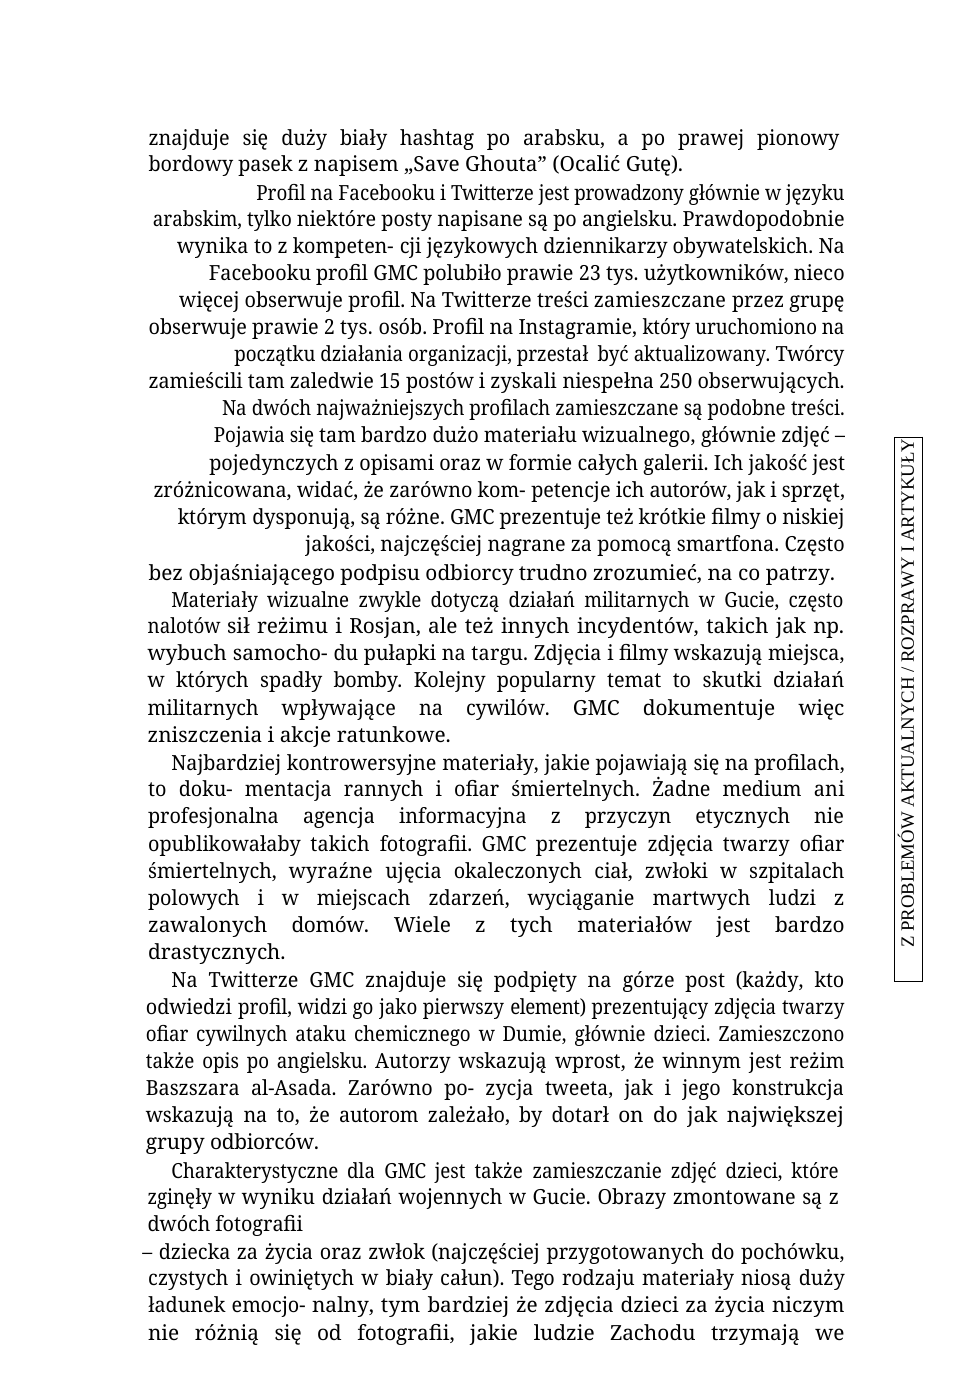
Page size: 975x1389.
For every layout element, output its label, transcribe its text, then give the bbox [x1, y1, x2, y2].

text Z PROBLEMÓW AKTUALNYCH / ROZPRAWY I ARTYKUŁY [896, 438, 922, 948]
text Materiały wizualne zwykle dotyczą działań militarnych w Gucie, często nalotów sił reżimu i Rosjan, ale też innych incydentów, takich jak np. wybuch samocho- du pułapki na targu. Zdjęcia i filmy wskazują miejsca, w których spadły bomby. Kolejny popularny temat to skutki działań militarnych wpływające na cywilów. GMC dokumentuje więc zniszczenia i akcje ratunkowe. [147, 586, 844, 748]
text Profil na Facebooku i Twitterze jest prowadzony głównie w języku arabskim, tylko niektóre posty napisane są po angielsku. Prawdopodobnie wynika to z kompeten- cji językowych dziennikarzy obywatelskich. Na Facebooku profil GMC polubiło prawie 23 tys. użytkowników, nieco więcej obserwuje profil. Na Twitterze treści zamieszczane przez grupę obserwuje prawie 2 tys. osób. Profil na Instagramie, który uruchomiono na początku działania organizacji, przestał być aktualizowany. Twórcy zamieścili tam zaledwie 15 postów i zyskali niespełna 250 obserwujących. Na dwóch najważniejszych profilach zamieszczane są podobne treści. Pojawia się tam bardzo dużo materiału wizualnego, głównie zdjęć – pojedynczych z opisami oraz w formie całych galerii. Ich jakość jest zróżnicowana, widać, że zarówno kom- petencje ich autorów, jak i sprzęt, którym dysponują, są różne. GMC prezentuje też krótkie filmy o niskiej jakości, najczęściej nagrane za pomocą smartfona. Często [147, 178, 844, 557]
text Najbardziej kontrowersyjne materiały, jakie pojawiają się na profilach, to doku- mentacja rannych i ofiar śmiertelnych. Żadne medium ani profesjonalna agencja informacyjna z przyczyn etycznych nie opublikowałaby takich fotografii. GMC prezentuje zdjęcia twarzy ofiar śmiertelnych, wyraźne ujęcia okaleczonych ciał, zwłoki w szpitalach polowych i w miejscach zdarzeń, wyciąganie martwych ludzi z zawalonych domów. Wiele z tych materiałów jest bardzo drastycznych. [148, 749, 844, 965]
text znajduje się duży biały hashtag po arabsku, a po prawej pionowy bordowy pasek z napisem „Save Ghouta” (Ocalić Gutę). [148, 124, 840, 178]
text – dziecka za życia oraz zwłok (najczęściej przygotowanych do pochówku, czystych i owiniętych w biały całun). Tego rodzaju materiały niosą duży ładunek emocjo- nalny, tym bardziej że zdjęcia dzieci za życia niczym nie różnią się od fotografii, jakie ludzie Zachodu trzymają we [142, 1238, 844, 1346]
text Charakterystyczne dla GMC jest także zamieszczanie zdjęć dzieci, które zginęły w wyniku działań wojennych w Gucie. Obrazy zmontowane są z dwóch fotografii [147, 1157, 839, 1238]
text bez objaśniającego podpisu odbiorcy trudno zrozumieć, na co patrzy. [148, 558, 894, 585]
text Na Twitterze GMC znajduje się podpięty na górze post (każdy, kto odwiedzi profil, widzi go jako pierwszy element) prezentujący zdjęcia twarzy ofiar cywilnych ataku chemicznego w Dumie, głównie dzieci. Zamieszczono także opis po angielsku. Autorzy wskazują wprost, że winnym jest reżim Baszszara al-Asada. Zarówno po- zycja tweeta, jak i jego konstrukcja wskazują na to, że autorom zależało, by dotarł on do jak największej grupy odbiorców. [146, 966, 844, 1156]
